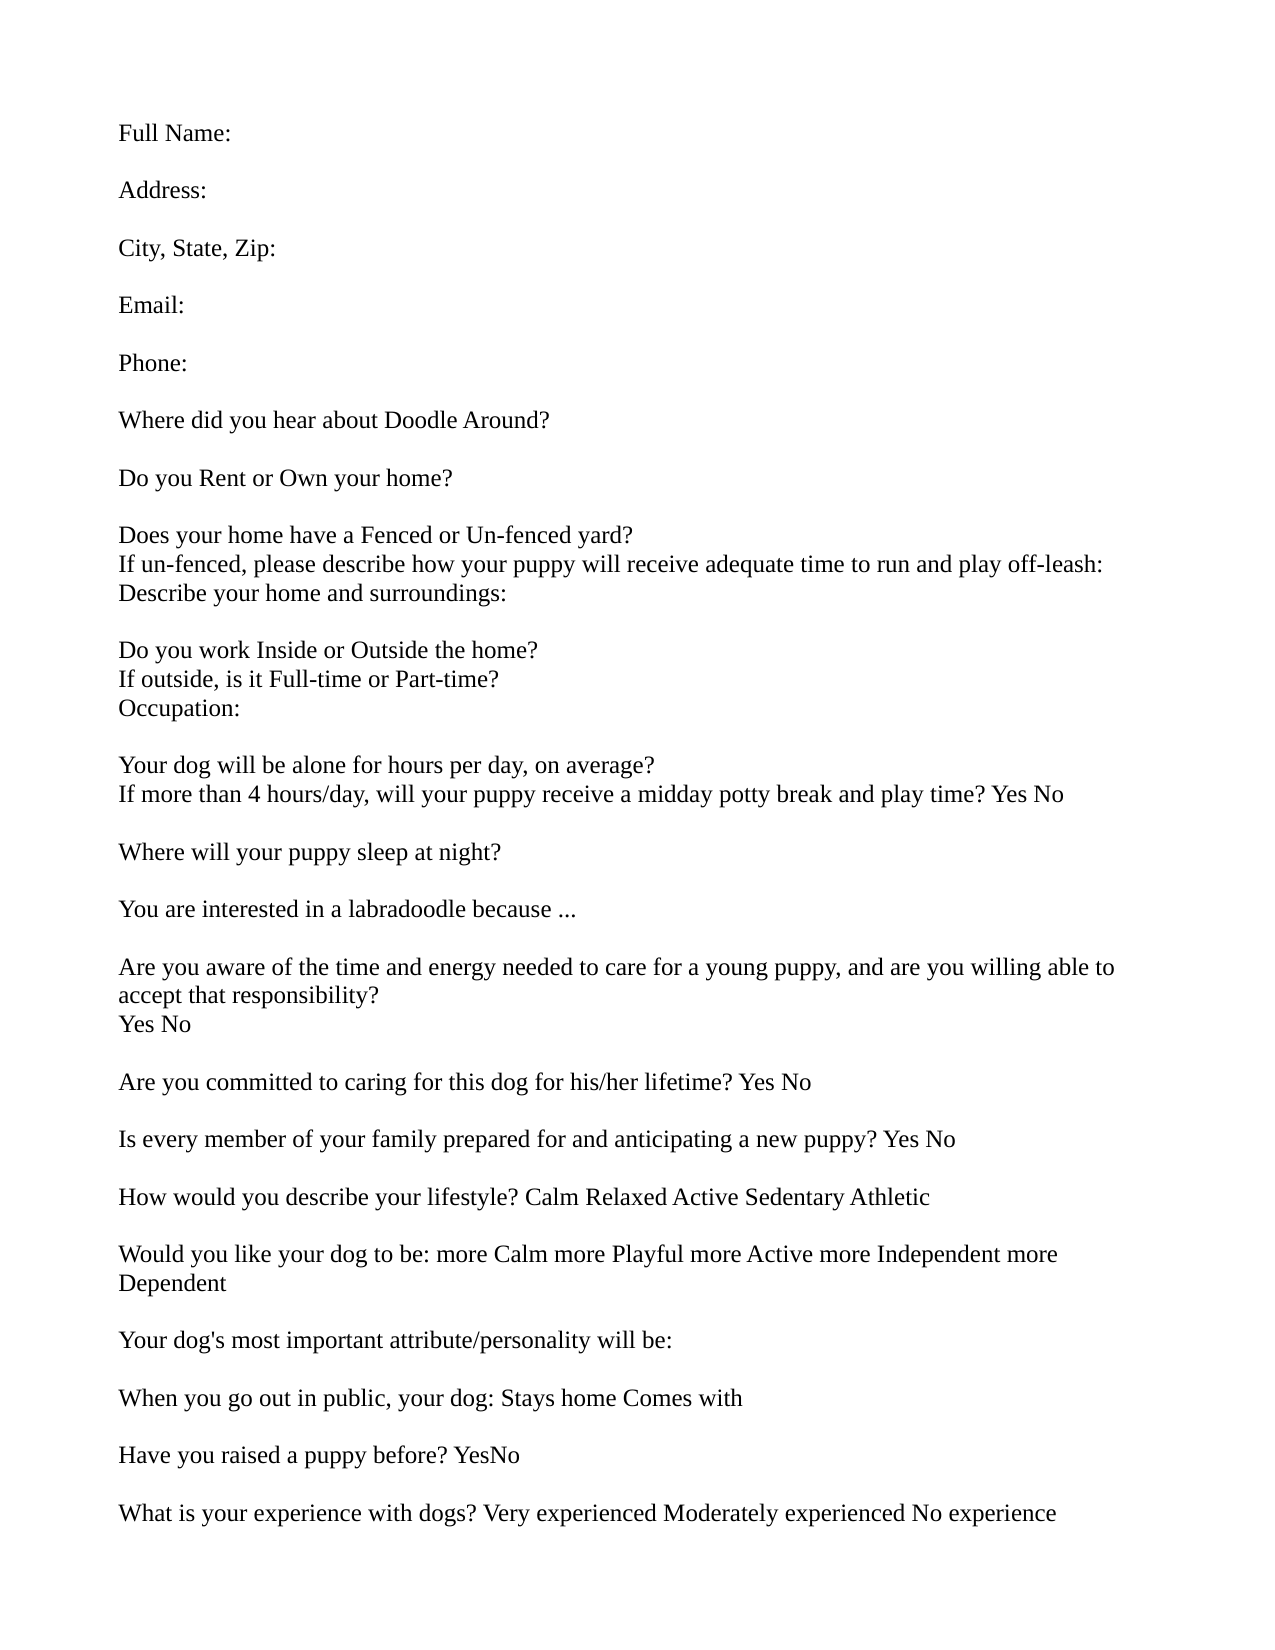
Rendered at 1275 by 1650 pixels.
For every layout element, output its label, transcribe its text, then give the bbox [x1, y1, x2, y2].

text Where did you hear about Doodle Around? [118, 406, 1157, 434]
text Your dog's most important attribute/personality will be: [118, 1326, 1157, 1354]
text Have you raised a puppy before? YesNo [118, 1441, 1157, 1469]
text Phone: [118, 348, 1157, 377]
text Describe your home and surroundings: [118, 578, 1157, 607]
text How would you describe your lifestyle? Calm Relaxed Active Sedentary Athletic [118, 1182, 1157, 1211]
text Do you Rent or Own your home? [118, 463, 1157, 492]
text Does your home have a Fenced or Un-fenced yard? [118, 521, 1157, 549]
text Full Name: [118, 118, 1157, 147]
text Do you work Inside or Outside the home? [118, 636, 1157, 664]
text You are interested in a labradoodle because ... [118, 894, 1157, 923]
text If outside, is it Full-time or Part-time? [118, 664, 1157, 693]
text Would you like your dog to be: more Calm more Playful more Active more Independent more Dependent [118, 1239, 1157, 1297]
text City, State, Zip: [118, 233, 1157, 262]
text Where will your puppy sleep at night? [118, 837, 1157, 866]
text Your dog will be alone for hours per day, on average? [118, 751, 1157, 779]
text Email: [118, 291, 1157, 319]
text Are you aware of the time and energy needed to care for a young puppy, and are you willing able to accept that responsibility? [118, 952, 1157, 1009]
text Address: [118, 176, 1157, 204]
text Is every member of your family prepared for and anticipating a new puppy? Yes No [118, 1124, 1157, 1153]
text When you go out in public, your dog: Stays home Comes with [118, 1383, 1157, 1412]
text Are you committed to caring for this dog for his/her lifetime? Yes No [118, 1067, 1157, 1096]
text What is your experience with dogs? Very experienced Moderately experienced No experience [118, 1498, 1157, 1527]
text If more than 4 hours/day, will your puppy receive a midday potty break and play time? Yes No [118, 779, 1157, 808]
text Occupation: [118, 693, 1157, 722]
text If un-fenced, please describe how your puppy will receive adequate time to run and play off-leash: [118, 549, 1157, 578]
text Yes No [118, 1009, 1157, 1038]
